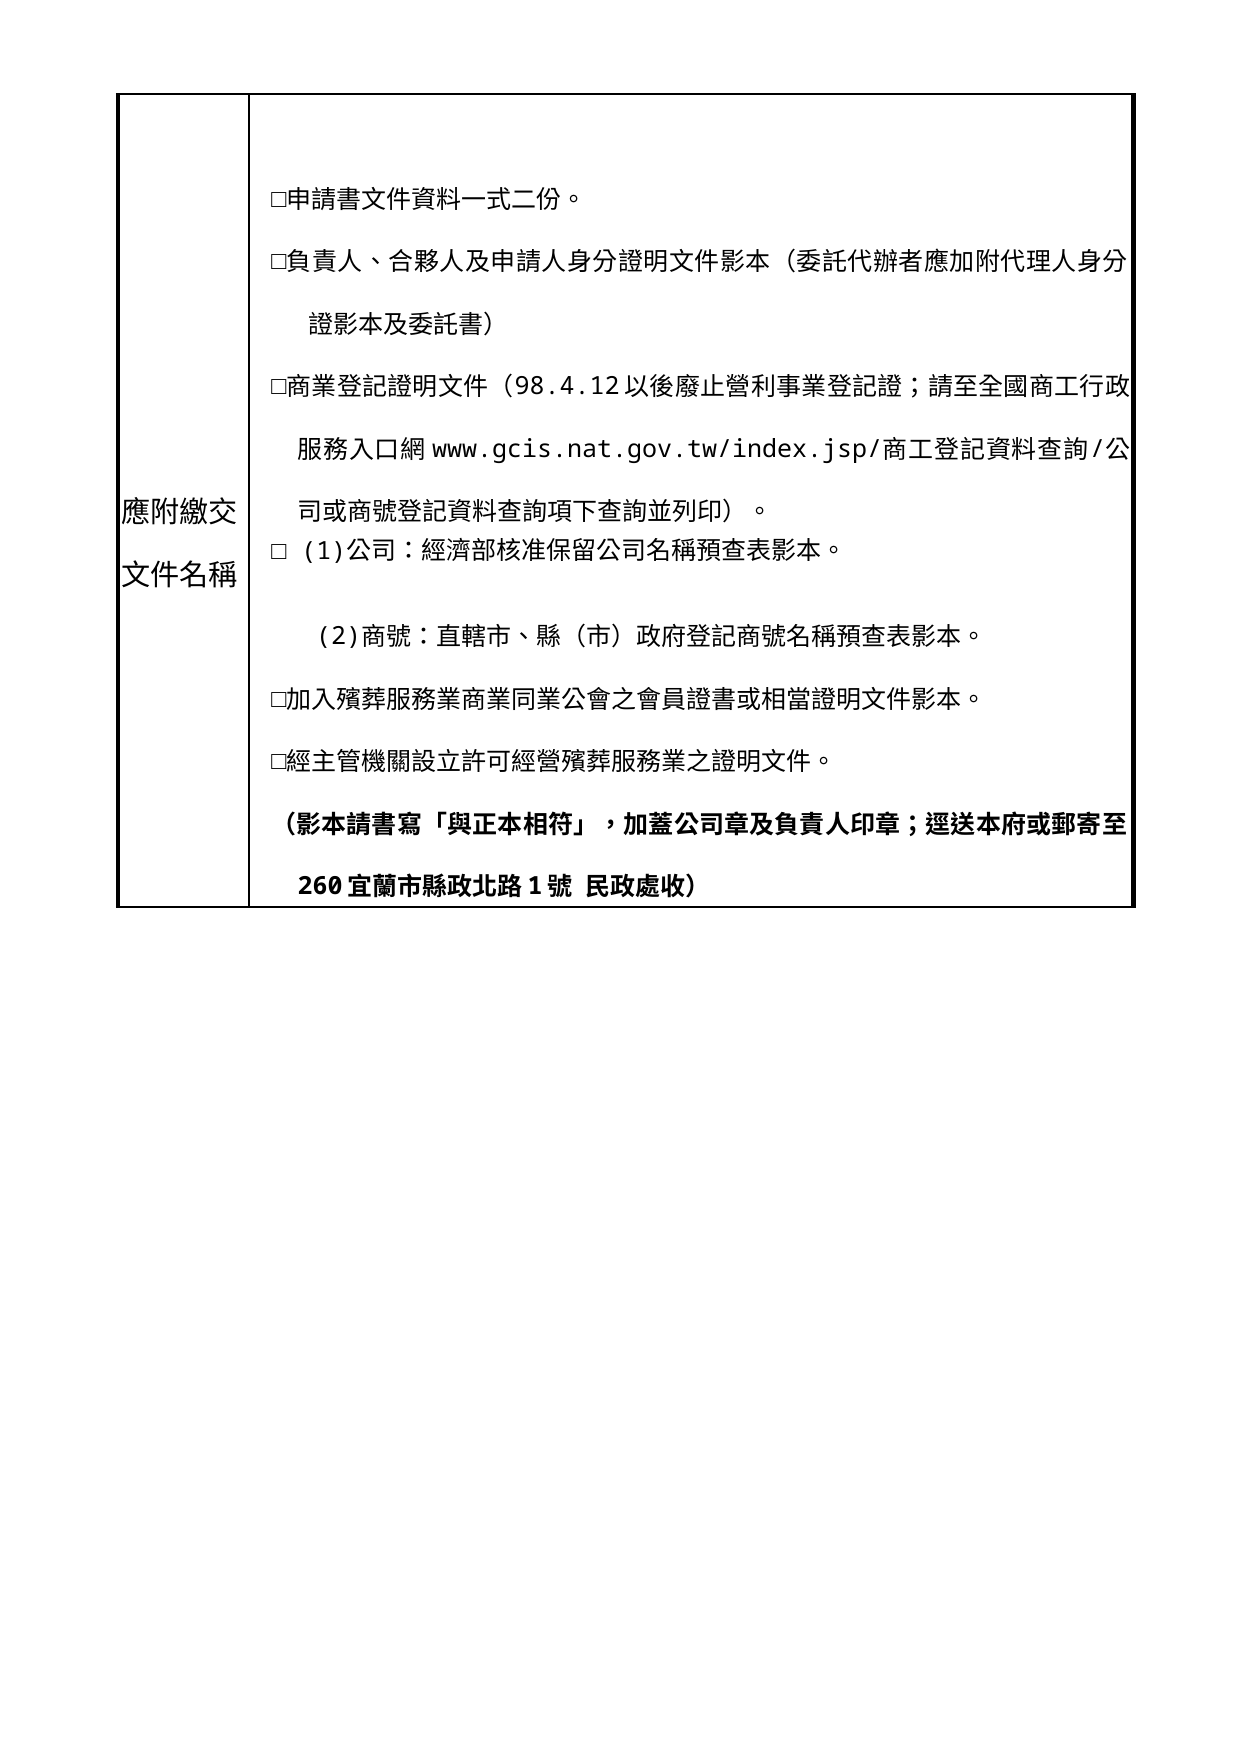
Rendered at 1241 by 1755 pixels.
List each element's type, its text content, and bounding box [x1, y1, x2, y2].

table_cell 應附繳交 文件名稱 [120, 95, 248, 906]
table_cell □申請書文件資料一式二份。 □負責人、合夥人及申請人身分證明文件影本（委託代辦者應加附代理人身分 證影本及委託書） □商業登記證明文件（98.4.12以後廢止營利事業登記證；請至全國商工行政服務入口網www.gcis.nat.gov.tw/index.jsp/商工登記資料查詢/公司或商號登記資料查詢項下查詢並列印）。 □ (1)公司：經濟部核准保留公司名稱預查表影本。 (2)商號：直轄市、縣（市）政府登記商號名稱預查表影本。 □加入殯葬服務業商業同業公會之會員證書或相當證明文件影本。 □經主管機關設立許可經營殯葬服務業之證明文件。 （影本請書寫「與正本相符」，加蓋公司章及負責人印章；逕送本府或郵寄至260宜蘭市縣政北路1號 民政處收） [250, 95, 1131, 906]
